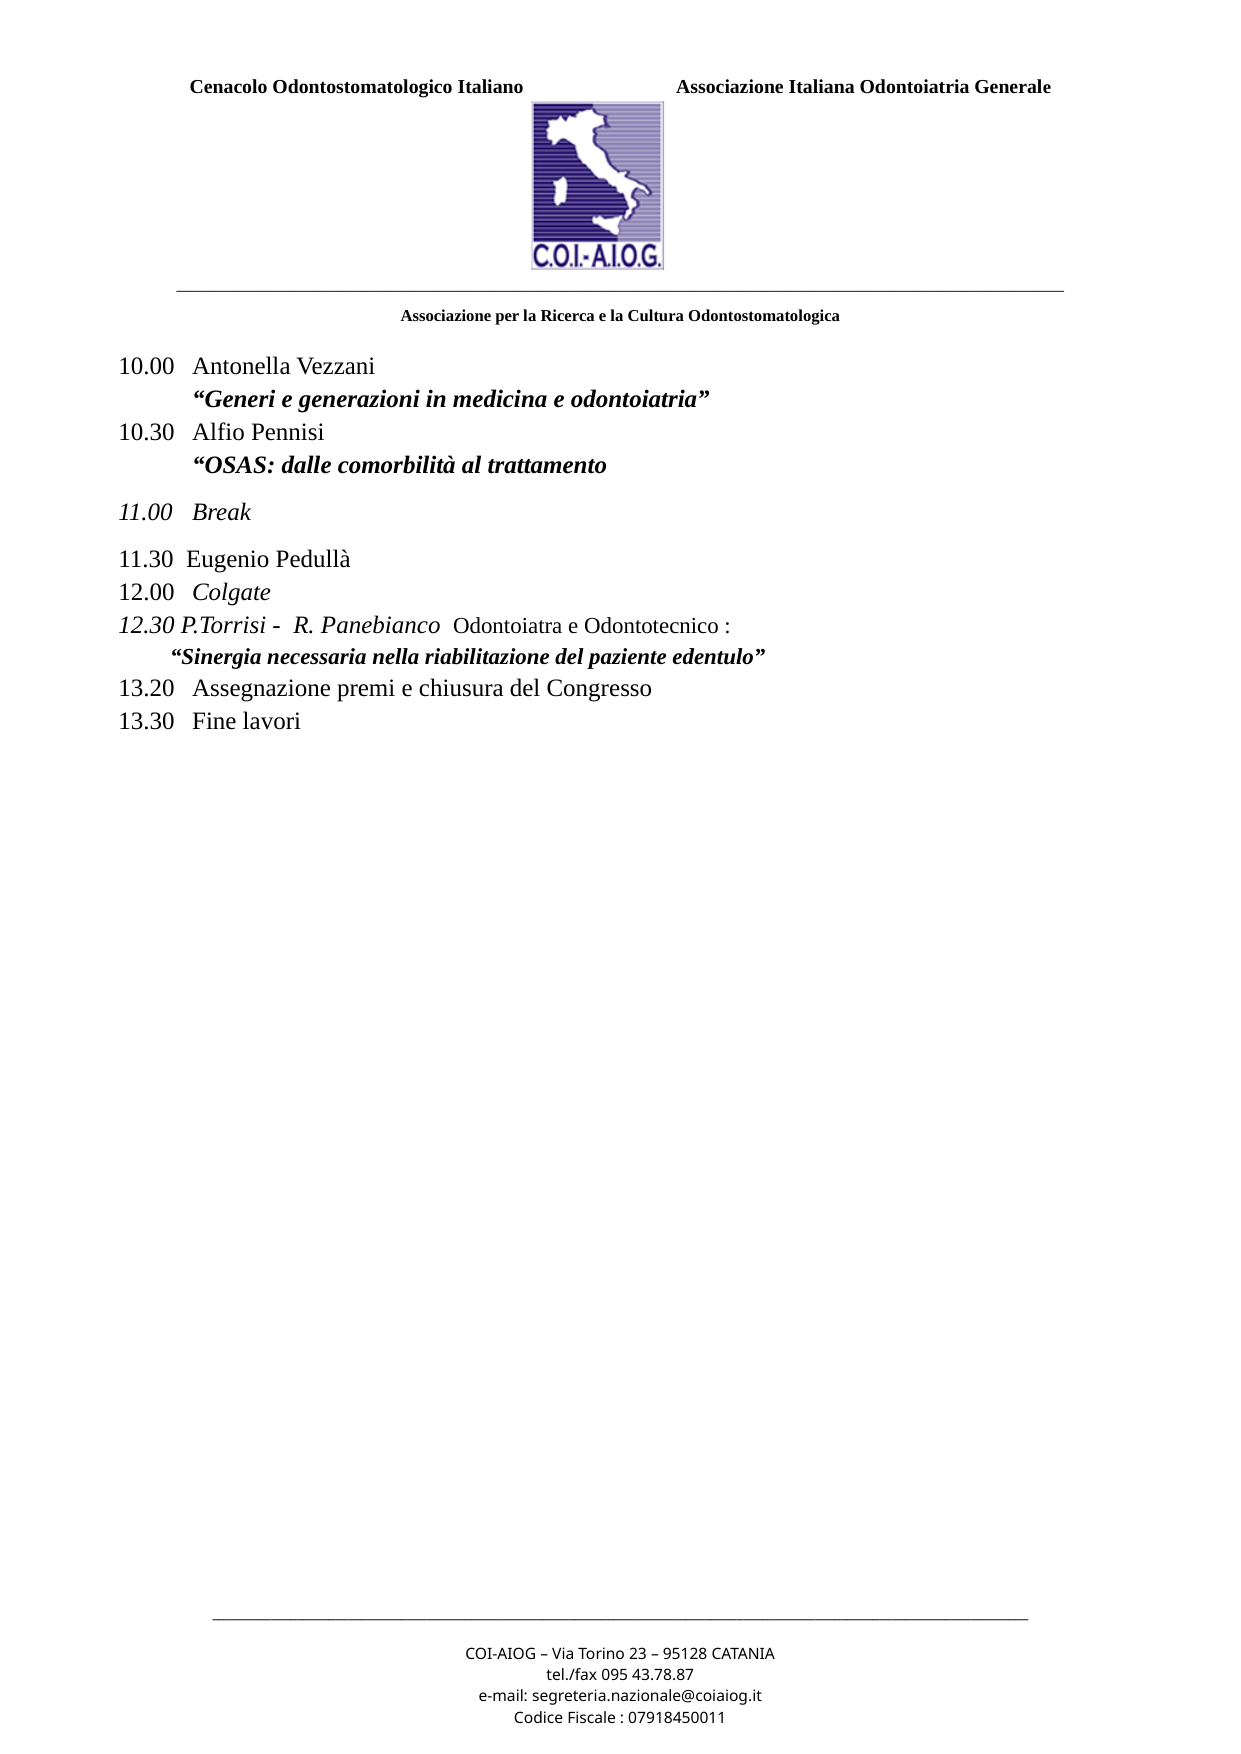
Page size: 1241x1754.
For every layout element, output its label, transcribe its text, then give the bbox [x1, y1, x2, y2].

text 13.30 Fine lavori [118, 706, 1122, 735]
text “Sinergia necessaria nella riabilitazione del paziente edentulo” [118, 643, 1122, 669]
text “Generi e generazioni in medicina e odontoiatria” [118, 384, 1122, 413]
text 10.00 Antonella Vezzani [118, 351, 1122, 380]
text 11.00 Break [118, 497, 1122, 526]
text 10.30 Alfio Pennisi [118, 417, 1122, 446]
text 12.00 Colgate [118, 577, 1122, 606]
text 11.30 Eugenio Pedullà [118, 544, 1122, 573]
text 12.30 P.Torrisi - R. Panebianco Odontoiatra e Odontotecnico : [118, 610, 1122, 639]
text “OSAS: dalle comorbilità al trattamento [118, 450, 1122, 479]
text 13.20 Assegnazione premi e chiusura del Congresso [118, 673, 1122, 702]
